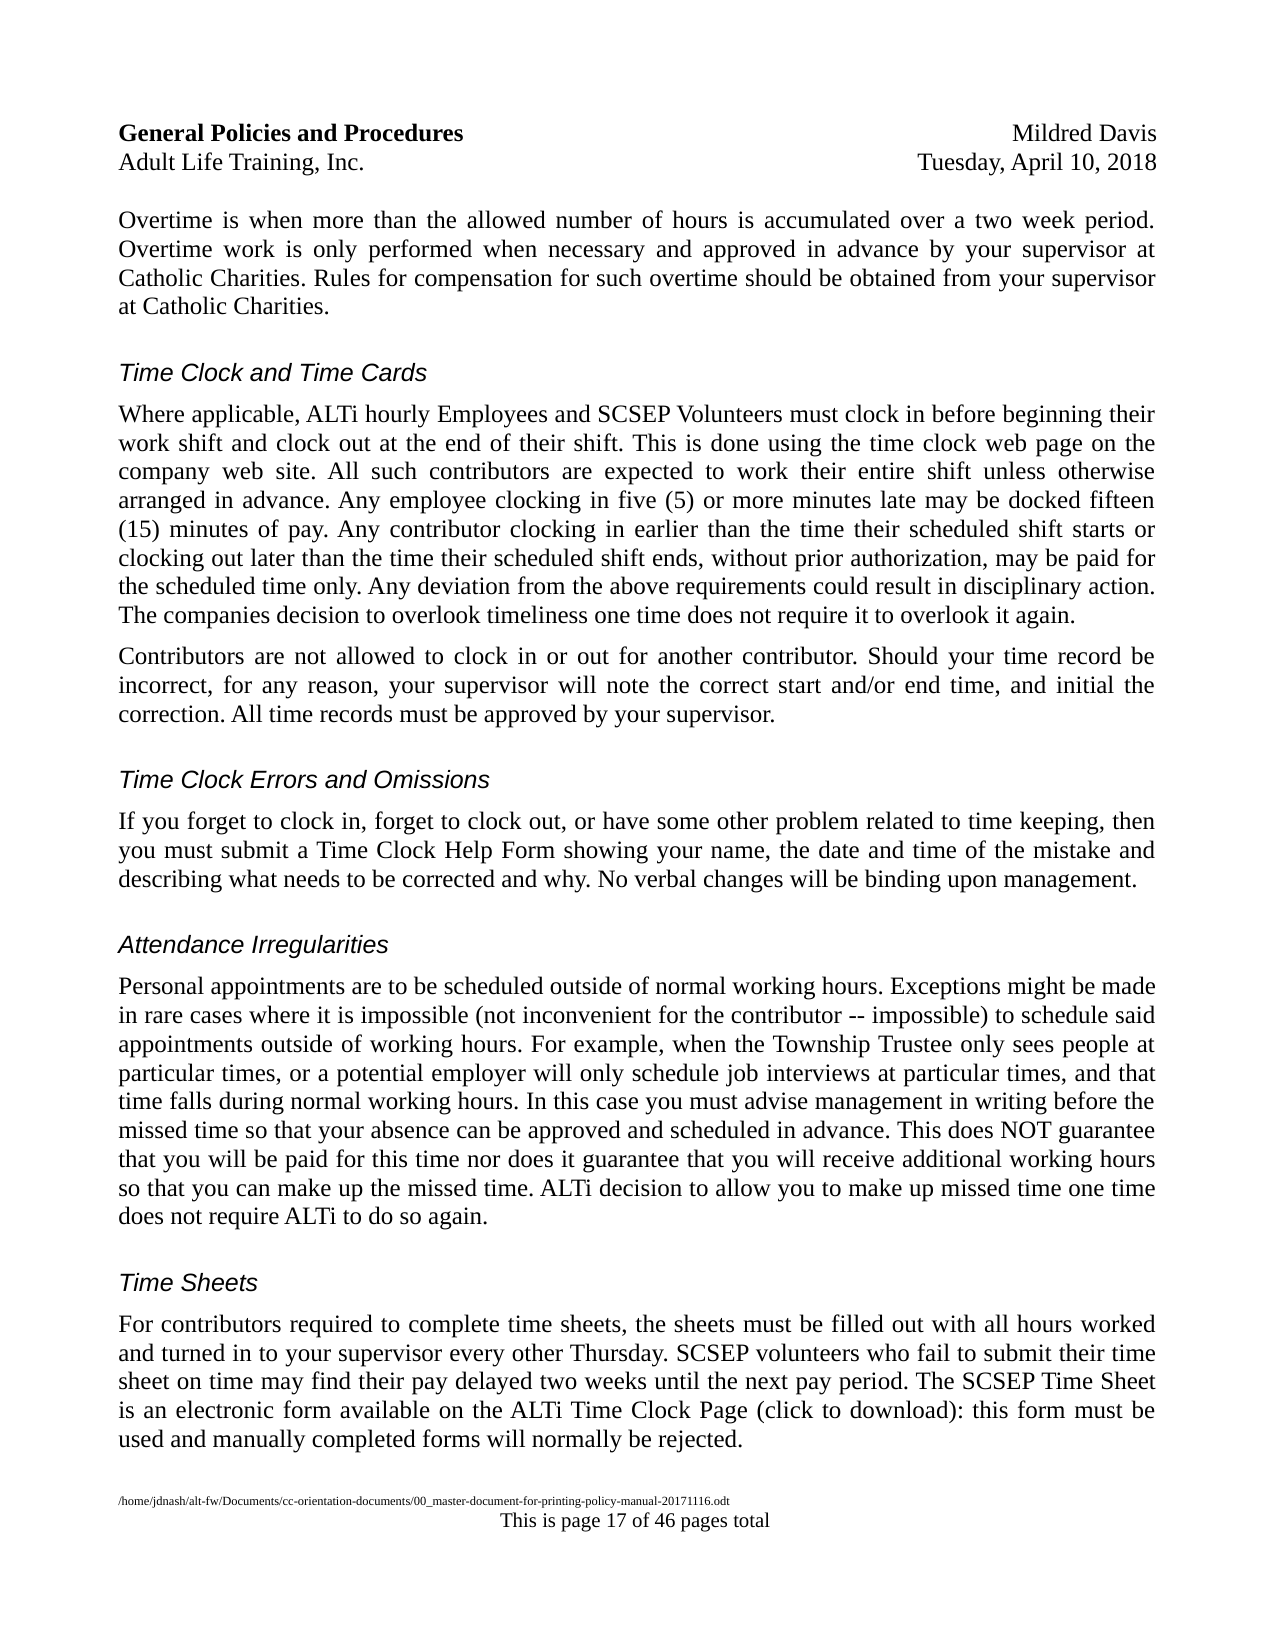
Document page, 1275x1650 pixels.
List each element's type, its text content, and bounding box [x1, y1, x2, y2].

subtitle Time Sheets [118, 1268, 1157, 1296]
text For contributors required to complete time sheets, the sheets must be filled out with all hours worked and turned in to your supervisor every other Thursday. SCSEP volunteers who fail to submit their time sheet on time may find their pay delayed two weeks until the next pay period. The SCSEP Time Sheet is an electronic form available on the ALTi Time Clock Page (click to download): this form must be used and manually completed forms will normally be rejected. [118, 1309, 1157, 1453]
subtitle Attendance Irregularities [118, 930, 1157, 959]
text If you forget to clock in, forget to clock out, or have some other problem related to time keeping, then you must submit a Time Clock Help Form showing your name, the date and time of the mistake and describing what needs to be corrected and why. No verbal changes will be binding upon management. [118, 806, 1157, 893]
subtitle Time Clock and Time Cards [118, 358, 1157, 386]
text Overtime is when more than the allowed number of hours is accumulated over a two week period. Overtime work is only performed when necessary and approved in advance by your supervisor at Catholic Charities. Rules for compensation for such overtime should be obtained from your supervisor at Catholic Charities. [118, 205, 1157, 320]
text Personal appointments are to be scheduled outside of normal working hours. Exceptions might be made in rare cases where it is impossible (not inconvenient for the contributor -- impossible) to schedule said appointments outside of working hours. For example, when the Township Trustee only sees people at particular times, or a potential employer will only schedule job interviews at particular times, and that time falls during normal working hours. In this case you must advise management in writing before the missed time so that your absence can be approved and scheduled in advance. This does NOT guarantee that you will be paid for this time nor does it guarantee that you will receive additional working hours so that you can make up the missed time. ALTi decision to allow you to make up missed time one time does not require ALTi to do so again. [118, 971, 1157, 1230]
text Contributors are not allowed to clock in or out for another contributor. Should your time record be incorrect, for any reason, your supervisor will note the correct start and/or end time, and initial the correction. All time records must be approved by your supervisor. [118, 641, 1157, 728]
text Where applicable, ALTi hourly Employees and SCSEP Volunteers must clock in before beginning their work shift and clock out at the end of their shift. This is done using the time clock web page on the company web site. All such contributors are expected to work their entire shift unless otherwise arranged in advance. Any employee clocking in five (5) or more minutes late may be docked fifteen (15) minutes of pay. Any contributor clocking in earlier than the time their scheduled shift starts or clocking out later than the time their scheduled shift ends, without prior authorization, may be paid for the scheduled time only. Any deviation from the above requirements could result in disciplinary action. The companies decision to overlook timeliness one time does not require it to overlook it again. [118, 399, 1157, 629]
subtitle Time Clock Errors and Omissions [118, 765, 1157, 794]
